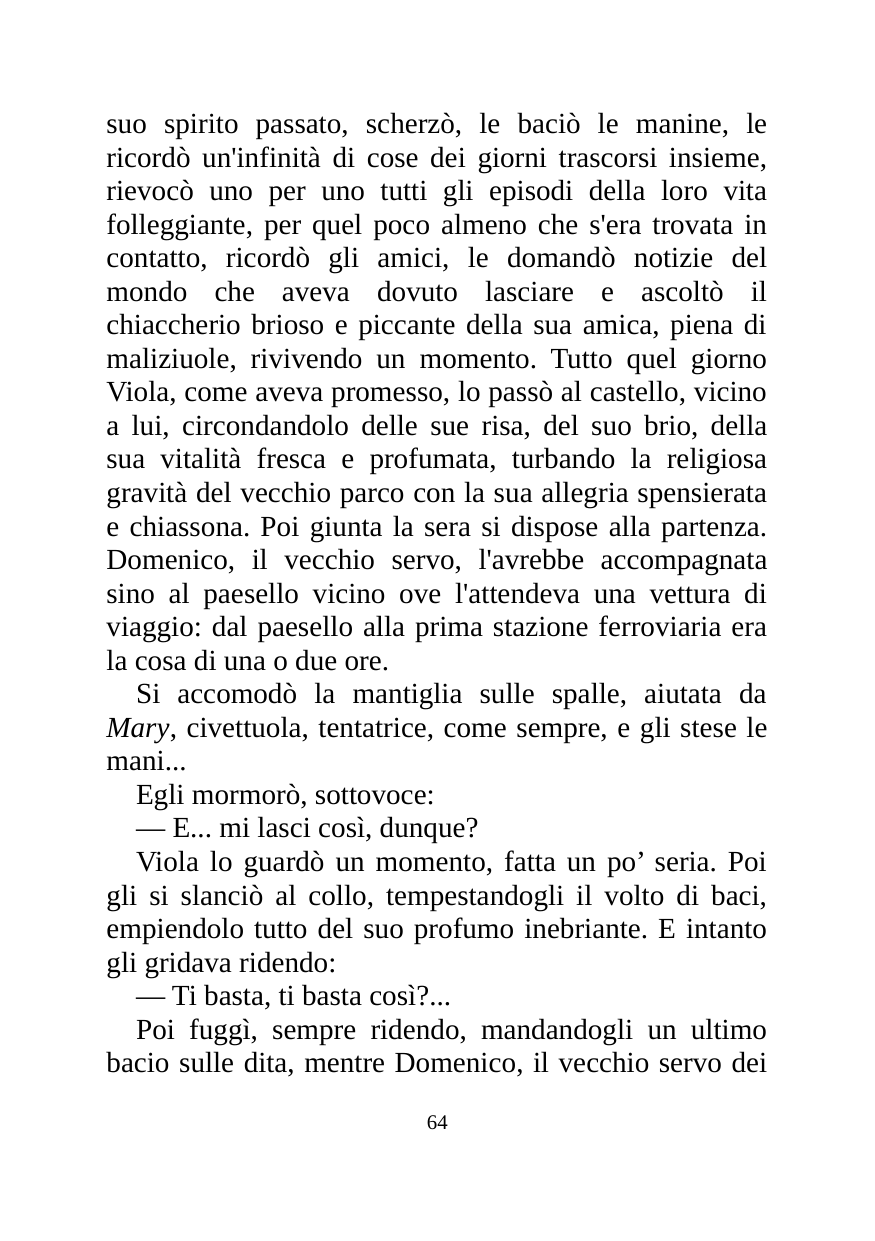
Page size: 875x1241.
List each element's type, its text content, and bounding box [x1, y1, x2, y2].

text Poi fuggì, sempre ridendo, mandandogli un ultimo bacio sulle dita, mentre Domenico, il vecchio servo dei [106, 1012, 768, 1079]
text Si accomodò la mantiglia sulle spalle, aiutata da Mary, civettuola, tentatrice, come sempre, e gli stese le mani... [106, 676, 768, 777]
text — E... mi lasci così, dunque? [106, 811, 768, 844]
text suo spirito passato, scherzò, le baciò le manine, le ricordò un'infinità di cose dei giorni trascorsi insieme, rievocò uno per uno tutti gli episodi della loro vita folleggiante, per quel poco almeno che s'era trovata in contatto, ricordò gli amici, le domandò notizie del mondo che aveva dovuto lasciare e ascoltò il chiaccherio brioso e piccante della sua amica, piena di maliziuole, rivivendo un momento. Tutto quel giorno Viola, come aveva promesso, lo passò al castello, vicino a lui, circondandolo delle sue risa, del suo brio, della sua vitalità fresca e profumata, turbando la religiosa gravità del vecchio parco con la sua allegria spensierata e chiassona. Poi giunta la sera si dispose alla partenza. Domenico, il vecchio servo, l'avrebbe accompagnata sino al paesello vicino ove l'attendeva una vettura di viaggio: dal paesello alla prima stazione ferroviaria era la cosa di una o due ore. [106, 106, 768, 676]
text Viola lo guardò un momento, fatta un po’ seria. Poi gli si slanciò al collo, tempestandogli il volto di baci, empiendolo tutto del suo profumo inebriante. E intanto gli gridava ridendo: [106, 844, 768, 978]
text Egli mormorò, sottovoce: [106, 777, 768, 811]
text — Ti basta, ti basta così?... [106, 978, 768, 1012]
